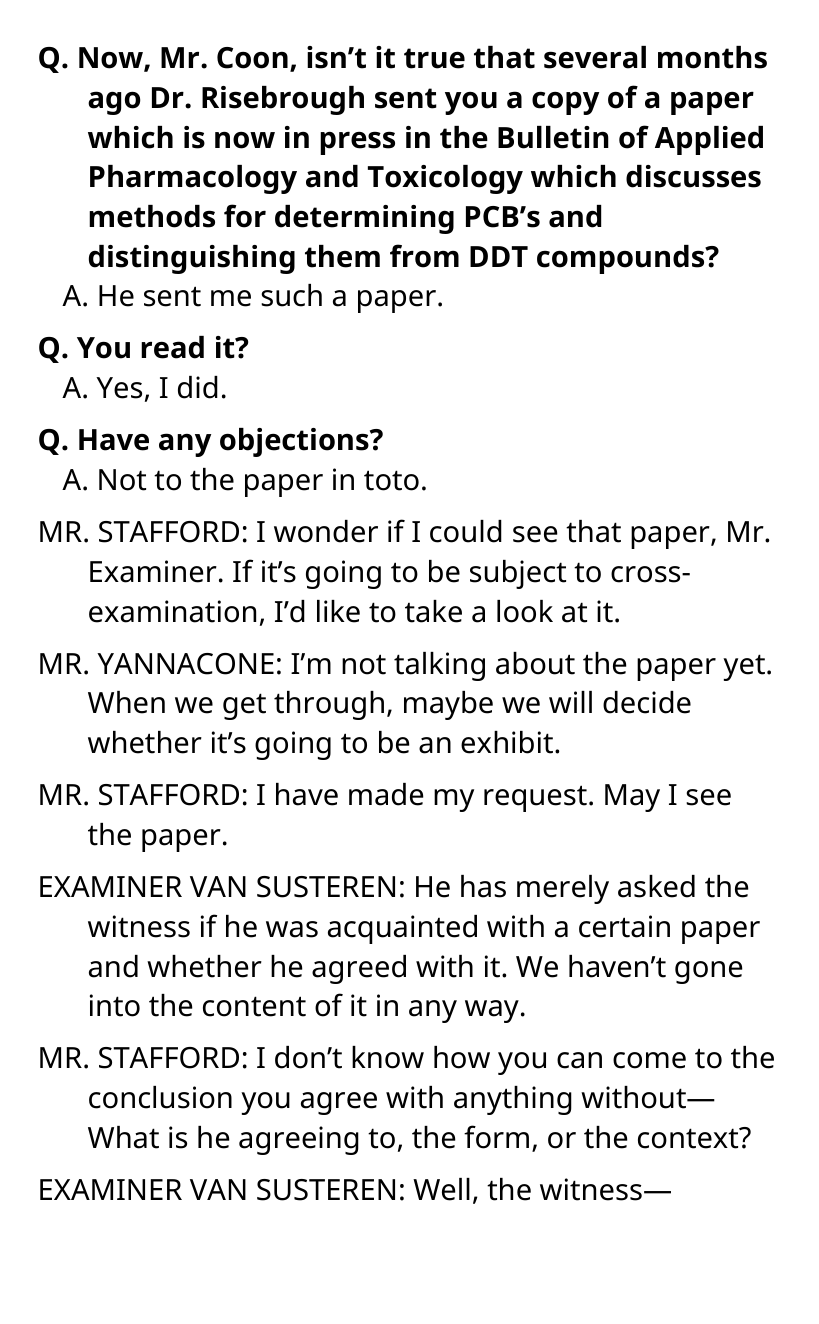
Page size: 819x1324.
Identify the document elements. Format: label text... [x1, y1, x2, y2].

text EXAMINER VAN SUSTEREN: Well, the witness— [37, 1169, 781, 1209]
text Q. Have any objections? [37, 420, 781, 459]
text MR. STAFFORD: I don’t know how you can come to the conclusion you agree with anything without—What is he agreeing to, the form, or the context? [37, 1038, 781, 1157]
text MR. STAFFORD: I wonder if I could see that paper, Mr. Examiner. If it’s going to be subject to cross-examination, I’d like to take a look at it. [37, 512, 781, 631]
text MR. STAFFORD: I have made my request. May I see the paper. [37, 775, 781, 854]
text A. He sent me such a paper. [62, 276, 781, 315]
text EXAMINER VAN SUSTEREN: He has merely asked the witness if he was acquainted with a certain paper and whether he agreed with it. We haven’t gone into the content of it in any way. [37, 867, 781, 1025]
text MR. YANNACONE: I’m not talking about the paper yet. When we get through, maybe we will decide whether it’s going to be an exhibit. [37, 643, 781, 762]
text Q. Now, Mr. Coon, isn’t it true that several months ago Dr. Risebrough sent you a copy of a paper which is now in press in the Bulletin of Applied Pharmacology and Toxicology which discusses methods for determining PCB’s and distinguishing them from DDT compounds? [37, 37, 781, 276]
text Q. You read it? [37, 328, 781, 367]
text A. Yes, I did. [62, 367, 781, 407]
text A. Not to the paper in toto. [62, 459, 781, 499]
